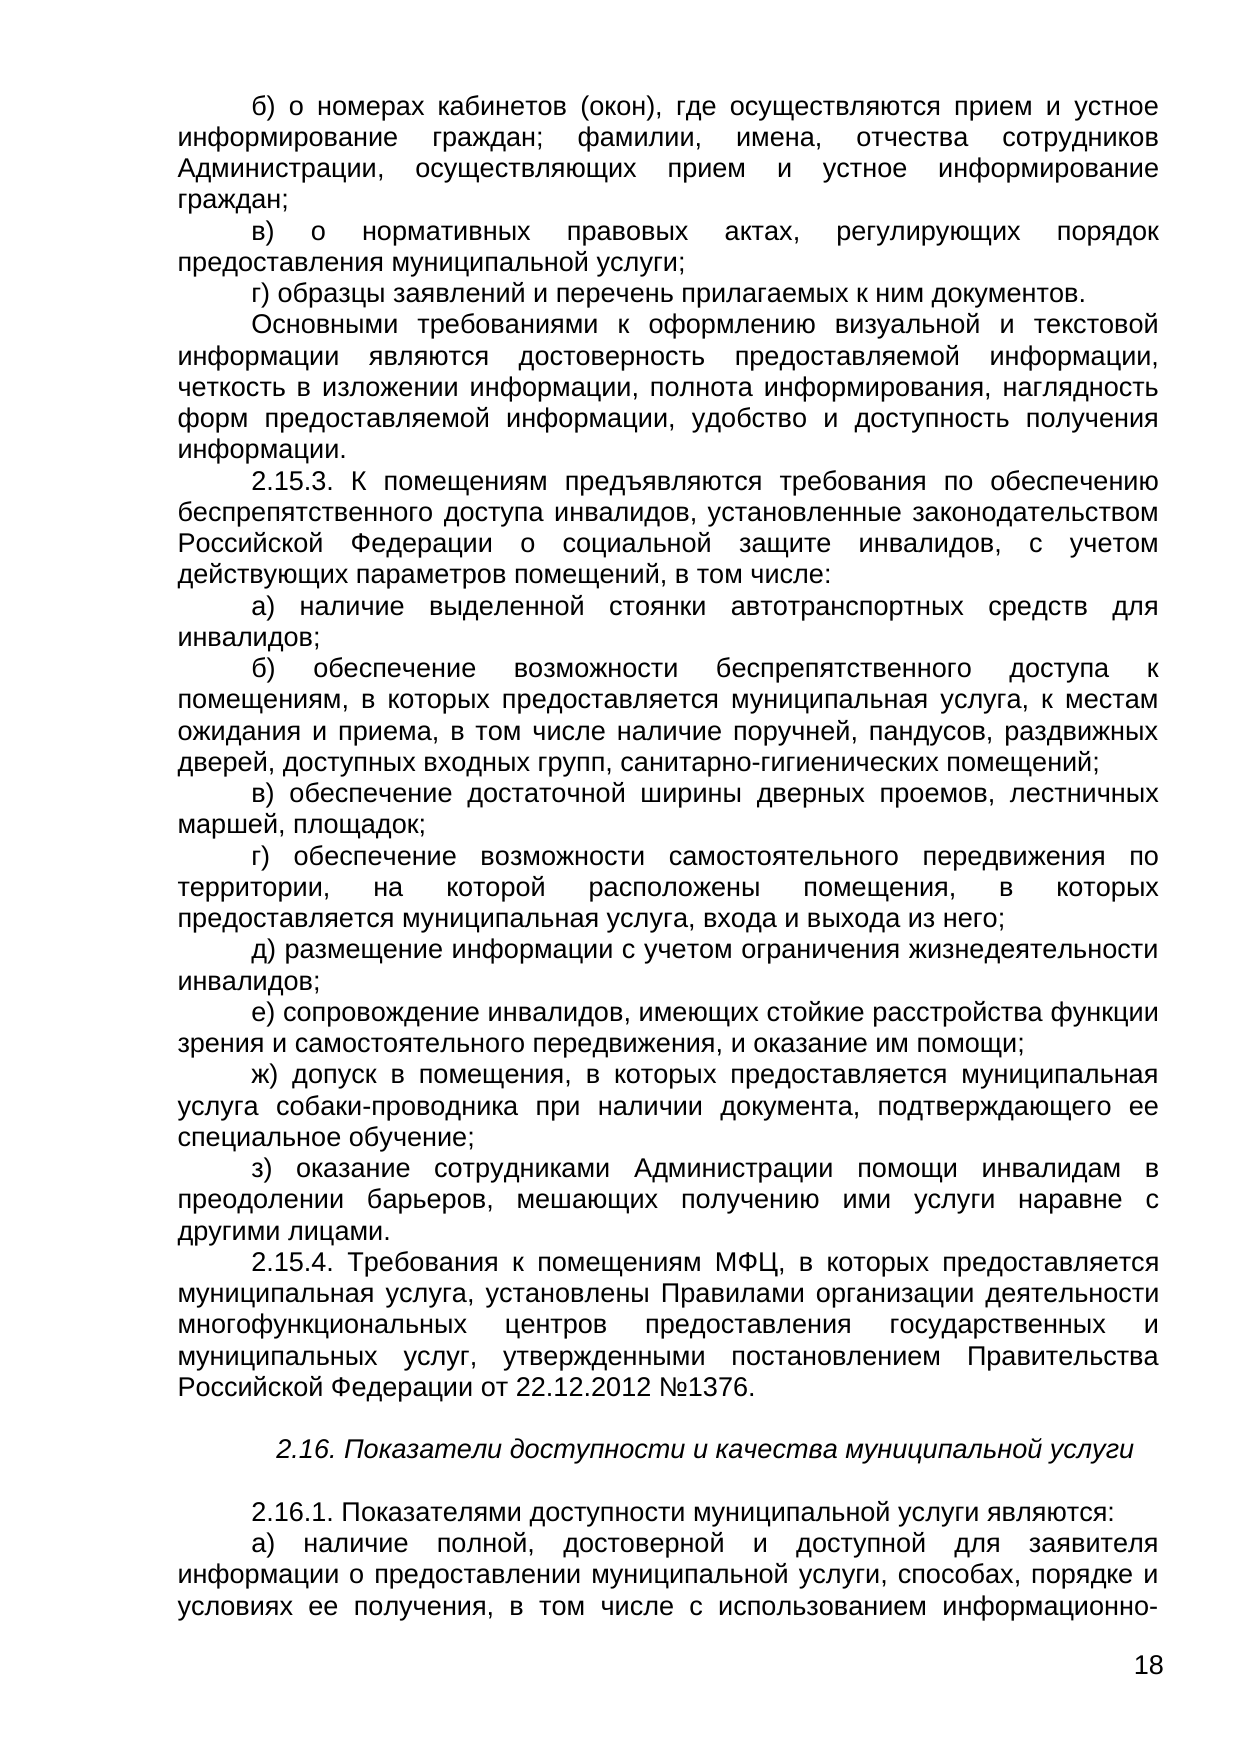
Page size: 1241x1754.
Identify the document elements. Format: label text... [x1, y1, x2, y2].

text ж) допуск в помещения, в которых предоставляется муниципальная услуга собаки-проводника при наличии документа, подтверждающего ее специальное обучение; [177, 1058, 1159, 1152]
text в) о нормативных правовых актах, регулирующих порядок предоставления муниципальной услуги; [177, 215, 1159, 277]
text Основными требованиями к оформлению визуальной и текстовой информации являются достоверность предоставляемой информации, четкость в изложении информации, полнота информирования, наглядность форм предоставляемой информации, удобство и доступность получения информации. [177, 308, 1159, 465]
text а) наличие полной, достоверной и доступной для заявителя информации о предоставлении муниципальной услуги, способах, порядке и условиях ее получения, в том числе с использованием информационно- [177, 1527, 1159, 1621]
text б) обеспечение возможности беспрепятственного доступа к помещениям, в которых предоставляется муниципальная услуга, к местам ожидания и приема, в том числе наличие поручней, пандусов, раздвижных дверей, доступных входных групп, санитарно-гигиенических помещений; [177, 652, 1159, 777]
text г) обеспечение возможности самостоятельного передвижения по территории, на которой расположены помещения, в которых предоставляется муниципальная услуга, входа и выхода из него; [177, 840, 1159, 933]
text г) образцы заявлений и перечень прилагаемых к ним документов. [177, 277, 1159, 308]
text 2.15.4. Требования к помещениям МФЦ, в которых предоставляется муниципальная услуга, установлены Правилами организации деятельности многофункциональных центров предоставления государственных и муниципальных услуг, утвержденными постановлением Правительства Российской Федерации от 22.12.2012 №1376. [177, 1246, 1159, 1402]
text е) сопровождение инвалидов, имеющих стойкие расстройства функции зрения и самостоятельного передвижения, и оказание им помощи; [177, 996, 1159, 1058]
text 2.16.1. Показателями доступности муниципальной услуги являются: [177, 1496, 1159, 1527]
text 2.15.3. К помещениям предъявляются требования по обеспечению беспрепятственного доступа инвалидов, установленные законодательством Российской Федерации о социальной защите инвалидов, с учетом действующих параметров помещений, в том числе: [177, 465, 1159, 590]
text в) обеспечение достаточной ширины дверных проемов, лестничных маршей, площадок; [177, 777, 1159, 840]
text 2.16. Показатели доступности и качества муниципальной услуги [177, 1433, 1159, 1465]
text з) оказание сотрудниками Администрации помощи инвалидам в преодолении барьеров, мешающих получению ими услуги наравне с другими лицами. [177, 1152, 1159, 1246]
text а) наличие выделенной стоянки автотранспортных средств для инвалидов; [177, 590, 1159, 652]
text д) размещение информации с учетом ограничения жизнедеятельности инвалидов; [177, 933, 1159, 996]
text б) о номерах кабинетов (окон), где осуществляются прием и устное информирование граждан; фамилии, имена, отчества сотрудников Администрации, осуществляющих прием и устное информирование граждан; [177, 90, 1159, 215]
